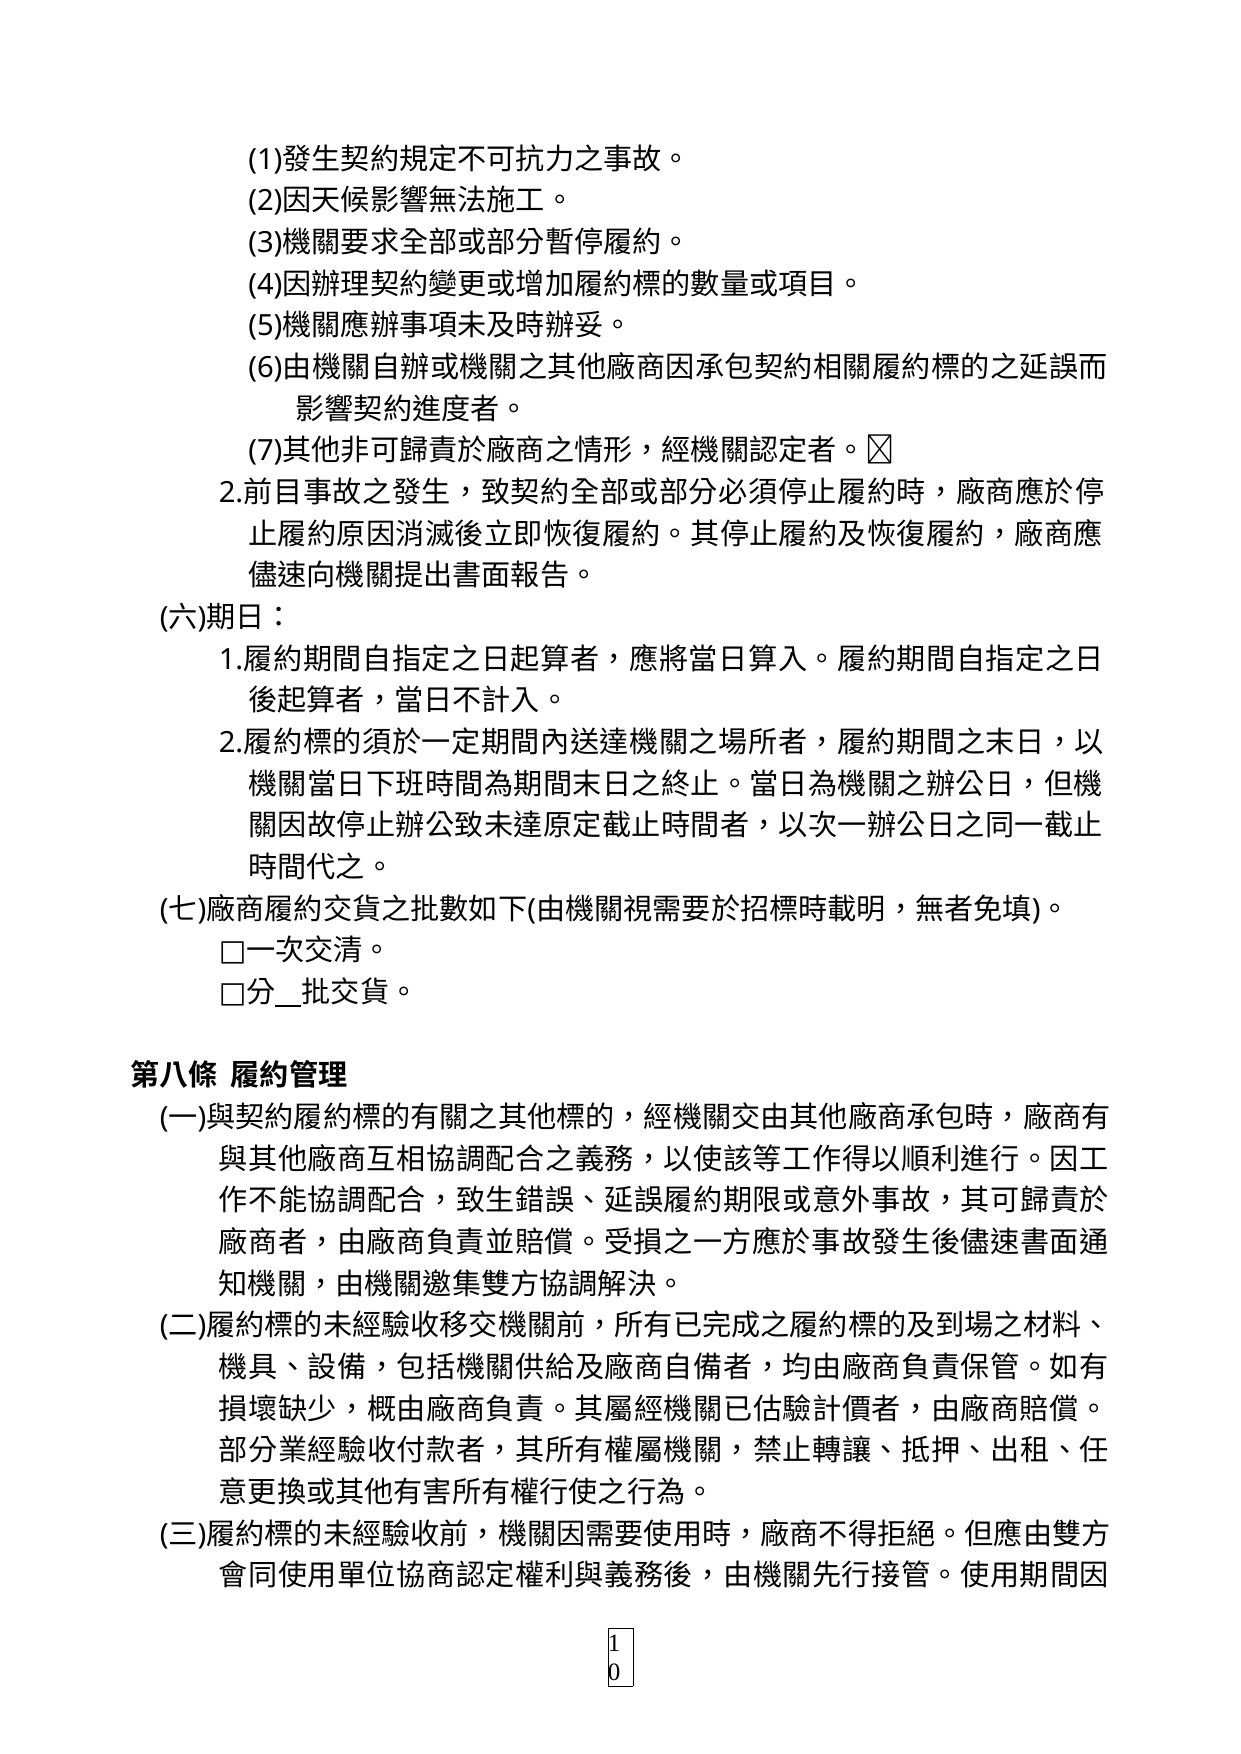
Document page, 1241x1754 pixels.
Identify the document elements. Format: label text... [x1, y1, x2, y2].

text 2.前目事故之發生，致契約全部或部分必須停止履約時，廠商應於停止履約原因消滅後立即恢復履約。其停止履約及恢復履約，廠商應儘速向機關提出書面報告。 [218, 469, 1104, 594]
text (6)由機關自辦或機關之其他廠商因承包契約相關履約標的之延誤而影響契約進度者。 [248, 344, 1110, 427]
text (二)履約標的未經驗收移交機關前，所有已完成之履約標的及到場之材料、機具、設備，包括機關供給及廠商自備者，均由廠商負責保管。如有損壞缺少，概由廠商負責。其屬經機關已估驗計價者，由廠商賠償。部分業經驗收付款者，其所有權屬機關，禁止轉讓、抵押、出租、任意更換或其他有害所有權行使之行為。 [159, 1302, 1110, 1511]
text (1)發生契約規定不可抗力之事故。 [248, 136, 1110, 177]
text 第八條 履約管理 [130, 1052, 1110, 1094]
text 1.履約期間自指定之日起算者，應將當日算入。履約期間自指定之日後起算者，當日不計入。 [218, 636, 1104, 719]
text 2.履約標的須於一定期間內送達機關之場所者，履約期間之末日，以機關當日下班時間為期間末日之終止。當日為機關之辦公日，但機關因故停止辦公致未達原定截止時間者，以次一辦公日之同一截止時間代之。 [218, 719, 1104, 886]
text □一次交清。 [218, 927, 1104, 969]
text □分 批交貨。 [218, 969, 1104, 1011]
text (3)機關要求全部或部分暫停履約。 [248, 219, 1110, 261]
text (七)廠商履約交貨之批數如下(由機關視需要於招標時載明，無者免填)。 [159, 886, 1110, 927]
text (4)因辦理契約變更或增加履約標的數量或項目。 [248, 261, 1110, 302]
text (2)因天候影響無法施工。 [248, 177, 1110, 219]
text (7)其他非可歸責於廠商之情形，經機關認定者。 [248, 427, 1110, 469]
text (三)履約標的未經驗收前，機關因需要使用時，廠商不得拒絕。但應由雙方會同使用單位協商認定權利與義務後，由機關先行接管。使用期間因 [159, 1511, 1110, 1594]
text (5)機關應辦事項未及時辦妥。 [248, 302, 1110, 344]
text (六)期日： [159, 594, 1110, 636]
text (一)與契約履約標的有關之其他標的，經機關交由其他廠商承包時，廠商有與其他廠商互相協調配合之義務，以使該等工作得以順利進行。因工作不能協調配合，致生錯誤、延誤履約期限或意外事故，其可歸責於廠商者，由廠商負責並賠償。受損之一方應於事故發生後儘速書面通知機關，由機關邀集雙方協調解決。 [159, 1094, 1110, 1302]
